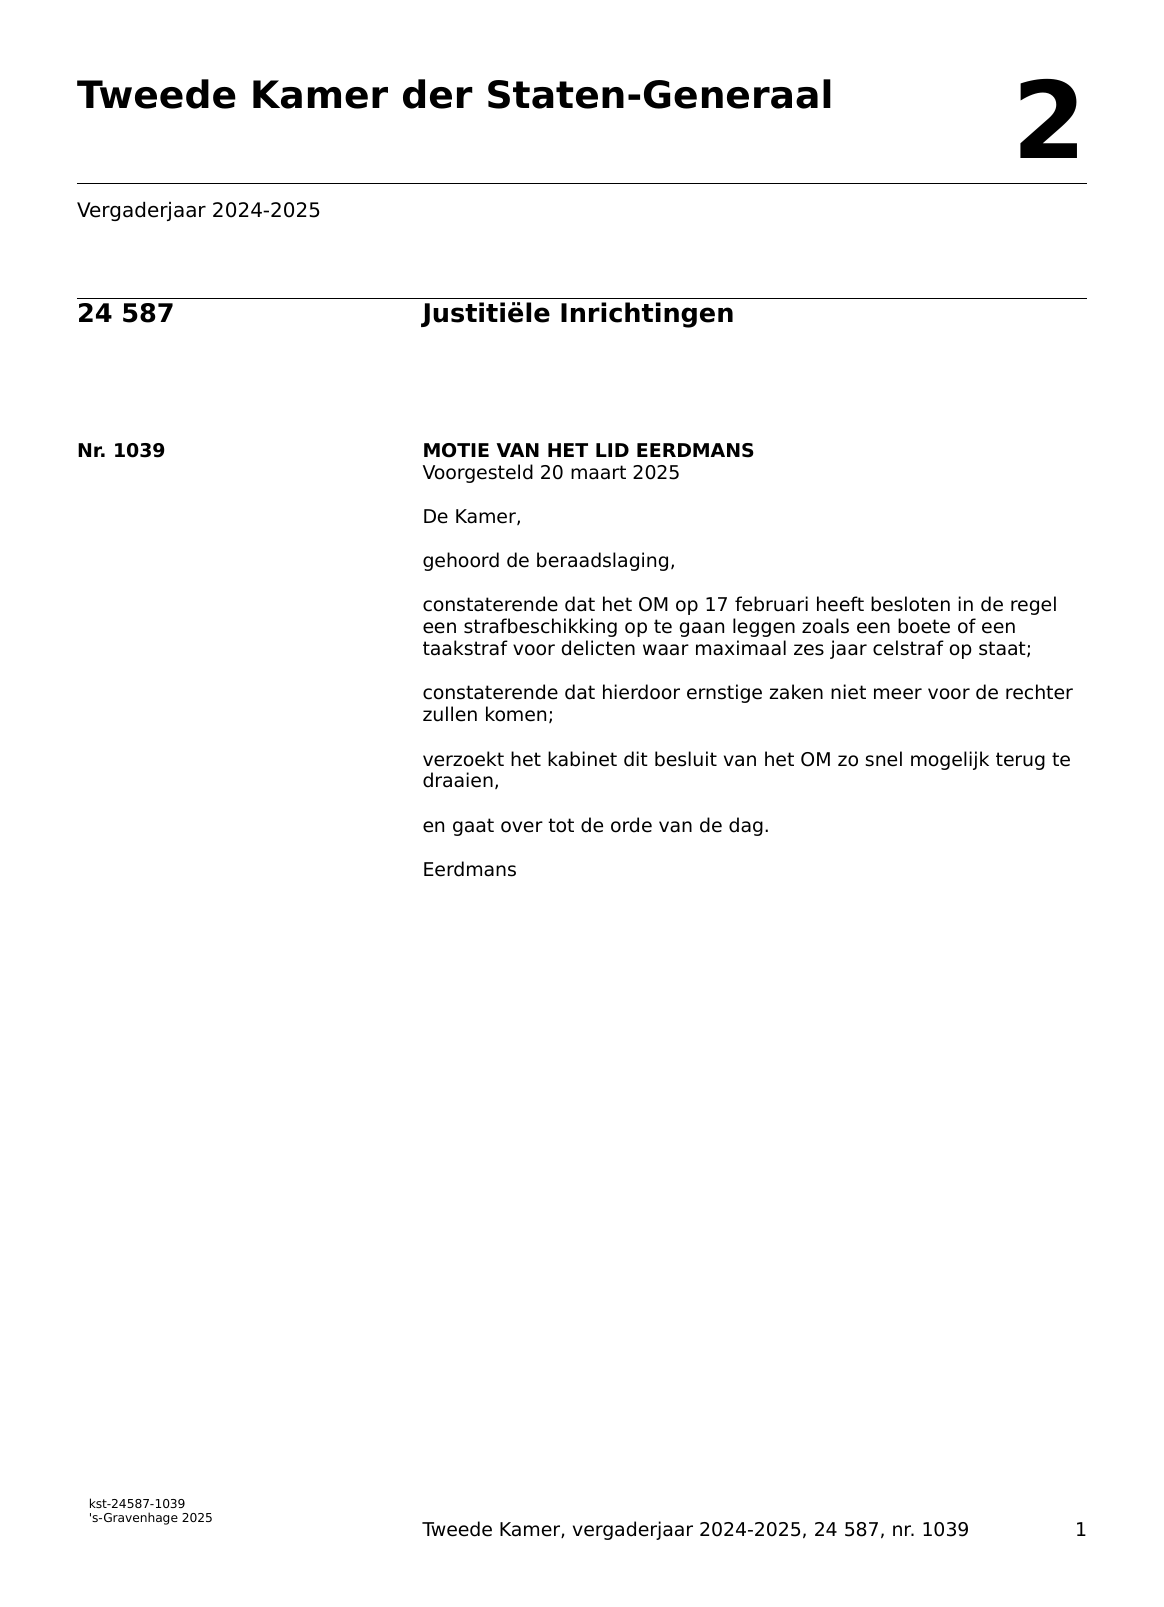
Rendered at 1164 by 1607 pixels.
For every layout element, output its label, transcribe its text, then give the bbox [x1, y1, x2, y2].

text constaterende dat hierdoor ernstige zaken niet meer voor de rechter zullen komen; [422, 682, 1087, 726]
subtitle Nr. 1039 MOTIE VAN HET LID EERDMANS [77, 440, 1087, 462]
text verzoekt het kabinet dit besluit van het OM zo snel mogelijk terug te draaien, [422, 748, 1087, 792]
table_header Tweede Kamer der Staten-Generaal [77, 59, 886, 183]
text De Kamer, [422, 506, 1087, 528]
text Voorgesteld 20 maart 2025 [422, 462, 1087, 484]
text Eerdmans [422, 859, 1087, 881]
text kst-24587-1039 [88, 1497, 323, 1511]
text en gaat over tot de orde van de dag. [422, 814, 1087, 837]
table_cell Vergaderjaar 2024-2025 [77, 184, 1087, 298]
text 's-Gravenhage 2025 [88, 1511, 323, 1525]
table_header 2 [886, 59, 1087, 183]
text gehoord de beraadslaging, [422, 550, 1087, 572]
text constaterende dat het OM op 17 februari heeft besloten in de regel een strafbeschikking op te gaan leggen zoals een boete of een taakstraf voor delicten waar maximaal zes jaar celstraf op staat; [422, 594, 1087, 660]
subtitle 24 587 Justitiële Inrichtingen [77, 299, 1087, 329]
